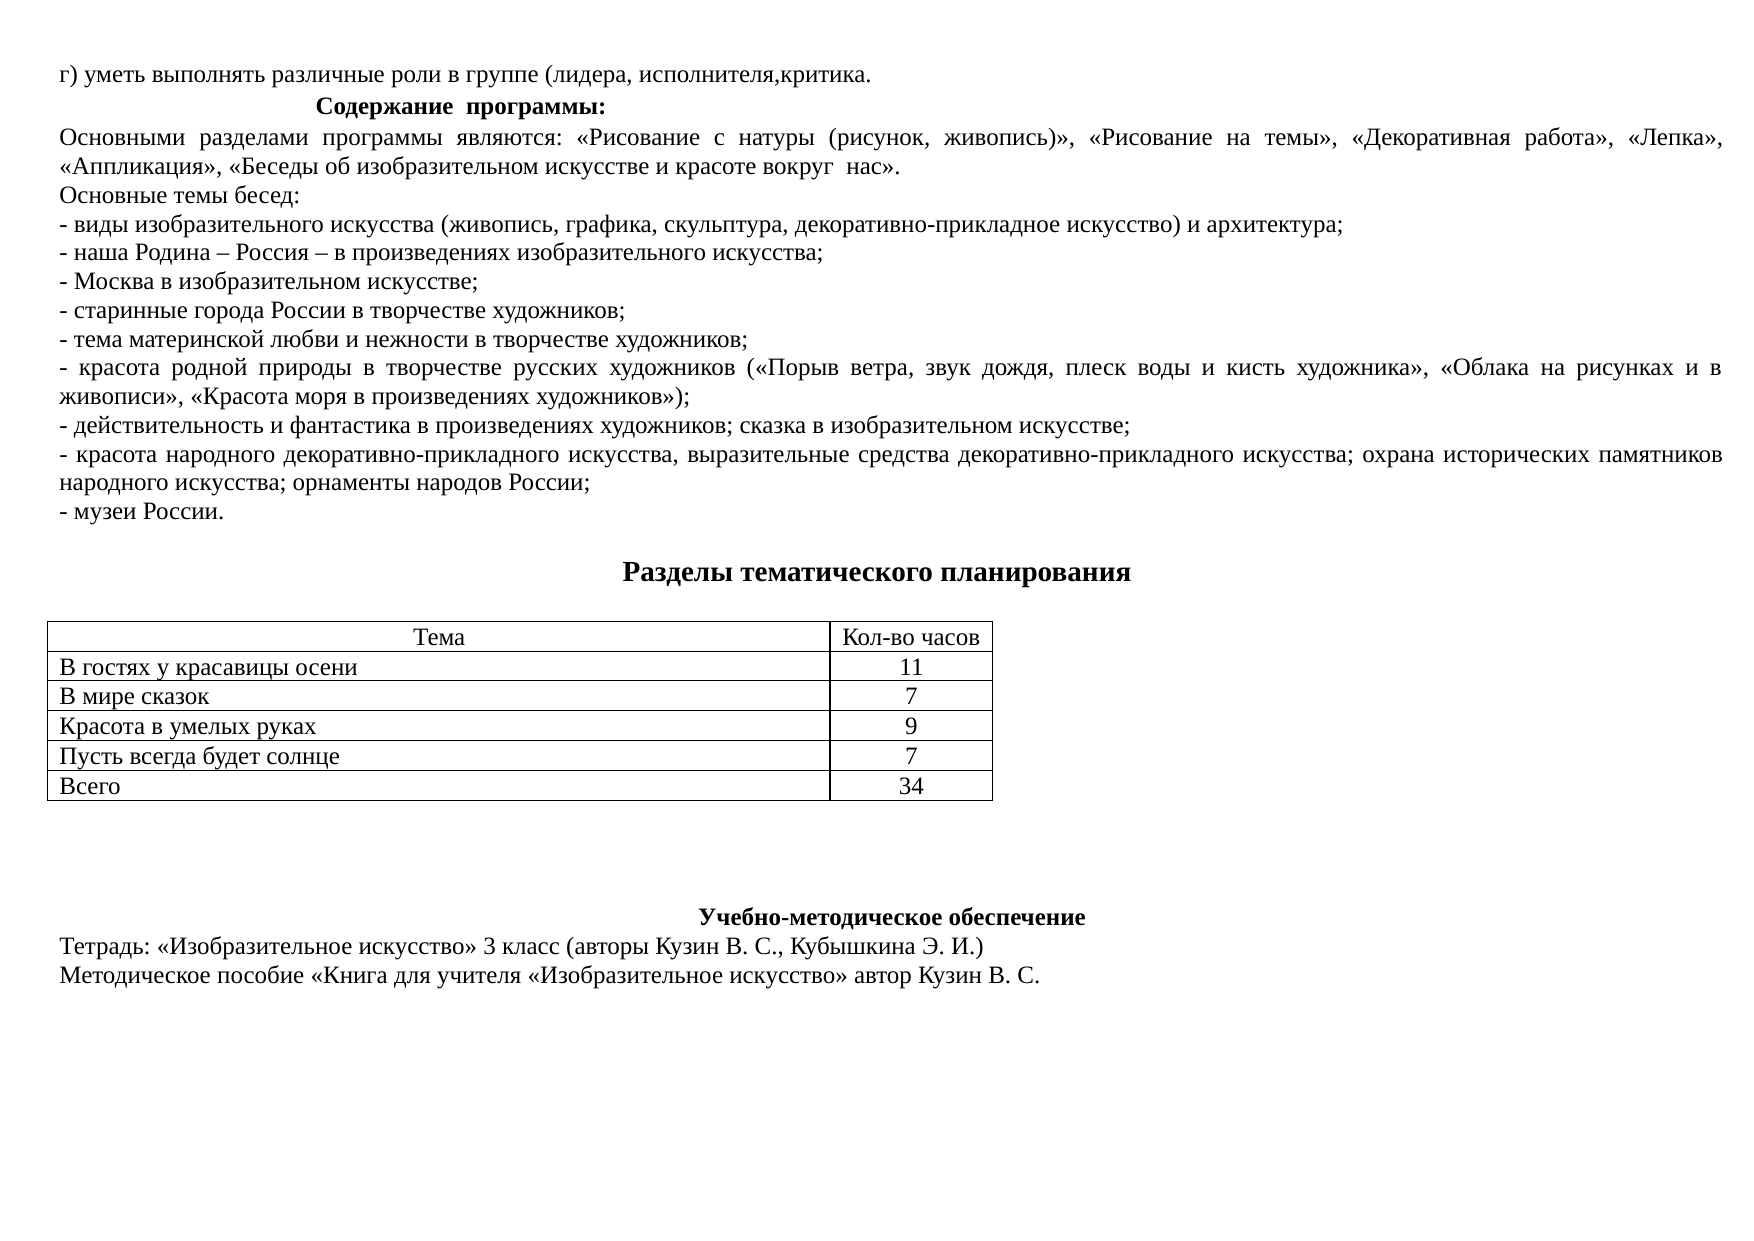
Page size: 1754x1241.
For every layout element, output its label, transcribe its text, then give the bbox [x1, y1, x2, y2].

text - старинные города России в творчестве художников; [59, 295, 1724, 324]
table_cell 7 [831, 681, 992, 710]
table_cell В мире сказок [48, 681, 829, 710]
text - Москва в изобразительном искусстве; [59, 266, 1724, 295]
text Основными разделами программы являются: «Рисование с натуры (рисунок, живопись)», «Рисование на темы», «Декоративная работа», «Лепка», «Аппликация», «Беседы об изобразительном искусстве и красоте вокруг нас». [59, 122, 1724, 180]
text Разделы тематического планирования [59, 554, 1695, 587]
text Тетрадь: «Изобразительное искусство» 3 класс (авторы Кузин В. С., Кубышкина Э. И.) [59, 931, 1695, 960]
table_cell 11 [831, 652, 992, 680]
text Содержание программы: [59, 91, 1724, 119]
table_cell В гостях у красавицы осени [48, 652, 829, 680]
table_cell 7 [831, 741, 992, 770]
table_cell Пусть всегда будет солнце [48, 741, 829, 770]
text - тема материнской любви и нежности в творчестве художников; [59, 324, 1724, 352]
table_header Тема [48, 622, 829, 651]
text - красота народного декоративно-прикладного искусства, выразительные средства декоративно-прикладного искусства; охрана исторических памятников народного искусства; орнаменты народов России; [59, 439, 1724, 496]
table_cell Всего [48, 771, 829, 799]
text - красота родной природы в творчестве русских художников («Порыв ветра, звук дождя, плеск воды и кисть художника», «Облака на рисунках и в живописи», «Красота моря в произведениях художников»); [59, 352, 1724, 410]
text - музеи России. [59, 496, 1724, 525]
text Основные темы бесед: [59, 180, 1724, 209]
table_cell 34 [831, 771, 992, 799]
text г) уметь выполнять различные роли в группе (лидера, исполнителя,критика. [59, 59, 1695, 88]
text - наша Родина – Россия – в произведениях изобразительного искусства; [59, 237, 1724, 266]
text Методическое пособие «Книга для учителя «Изобразительное искусство» автор Кузин В. С. [59, 960, 1695, 989]
text - виды изобразительного искусства (живопись, графика, скульптура, декоративно-прикладное искусство) и архитектура; [59, 209, 1724, 237]
table_header Кол-во часов [831, 622, 992, 651]
text Учебно-методическое обеспечение [59, 902, 1724, 931]
table_cell 9 [831, 711, 992, 740]
text - действительность и фантастика в произведениях художников; сказка в изобразительном искусстве; [59, 410, 1724, 439]
table_cell Красота в умелых руках [48, 711, 829, 740]
